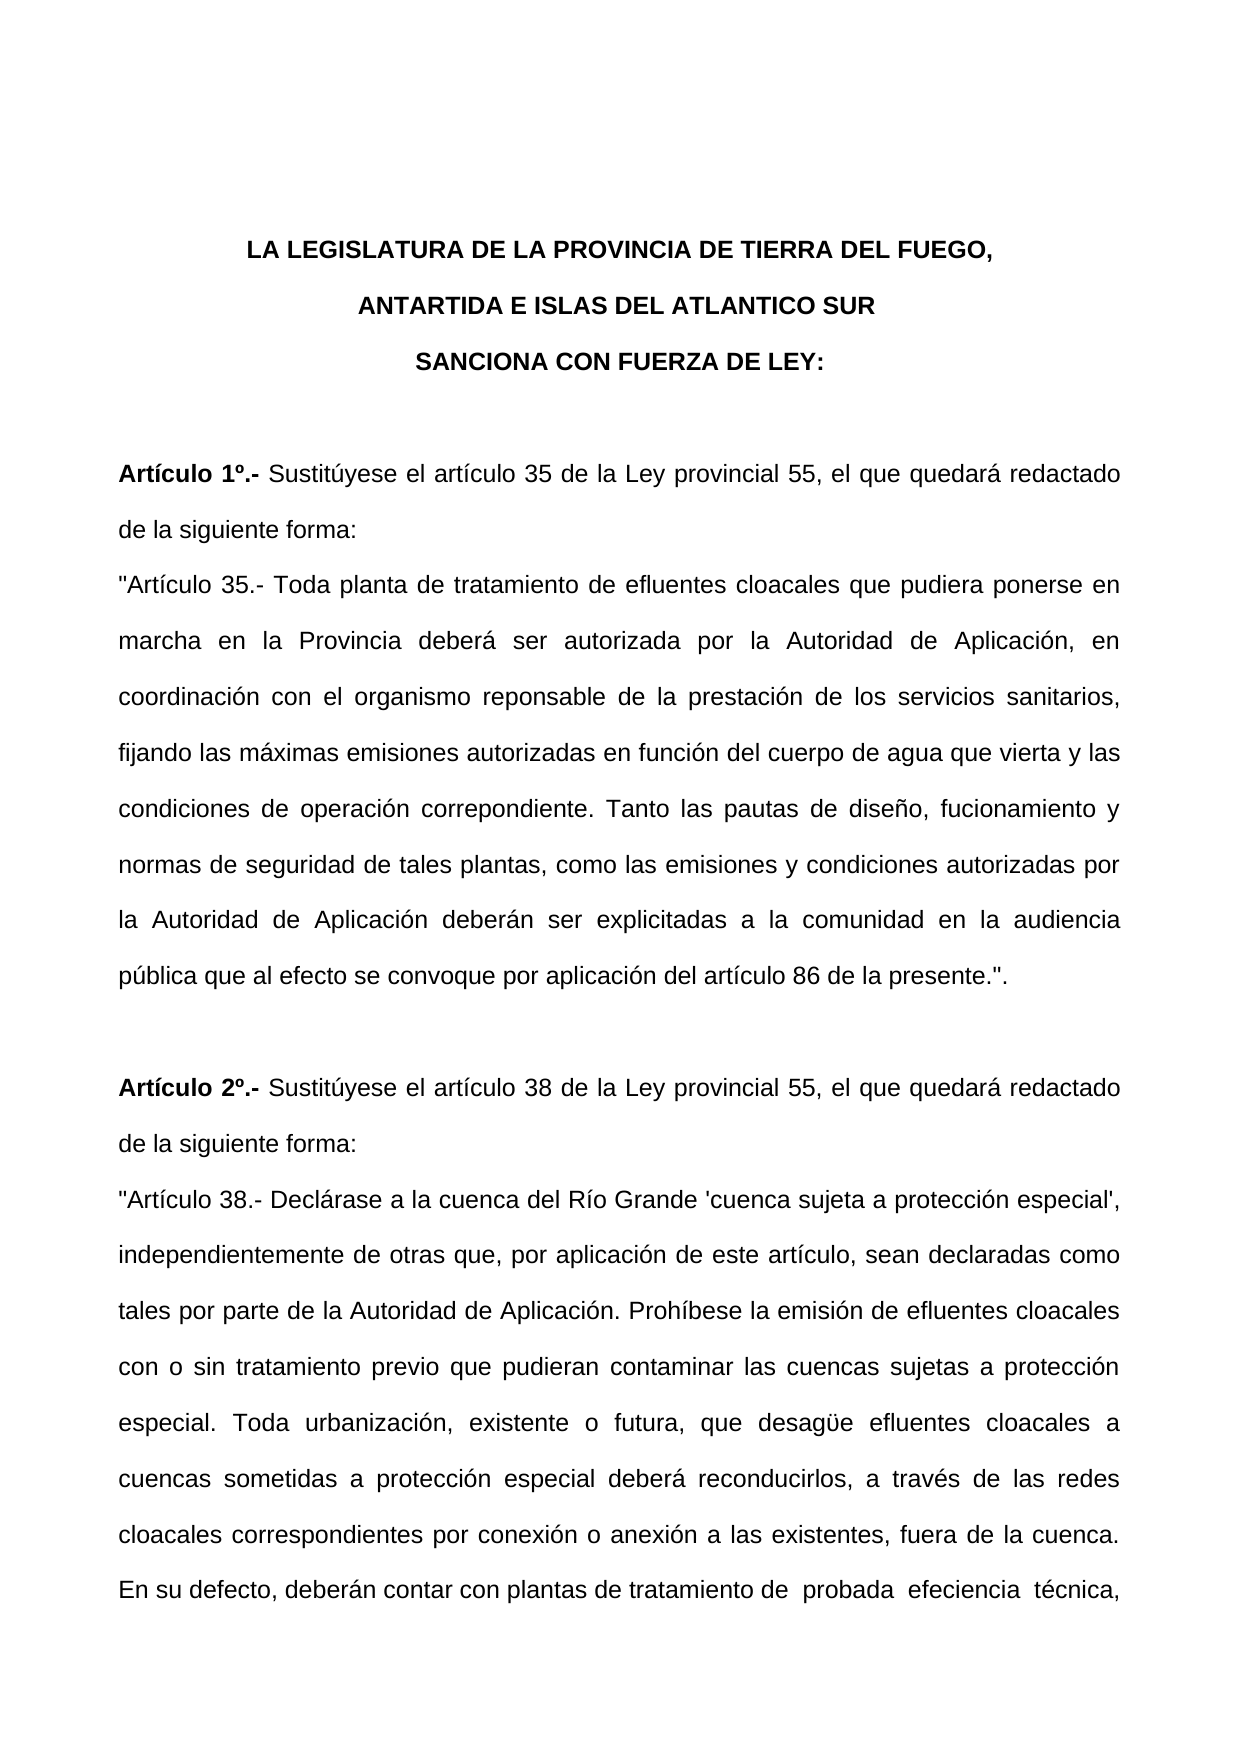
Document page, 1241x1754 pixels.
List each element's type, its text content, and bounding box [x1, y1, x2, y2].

text "Artículo 35.- Toda planta de tratamiento de efluentes cloacales que pudiera ponerse en marcha en la Provincia deberá ser autorizada por la Autoridad de Aplicación, en coordinación con el organismo reponsable de la prestación de los servicios sanitarios, fijando las máximas emisiones autorizadas en función del cuerpo de agua que vierta y las condiciones de operación correpondiente. Tanto las pautas de diseño, fucionamiento y normas de seguridad de tales plantas, como las emisiones y condiciones autorizadas por la Autoridad de Aplicación deberán ser explicitadas a la comunidad en la audiencia pública que al efecto se convoque por aplicación del artículo 86 de la presente.". [118, 571, 1122, 990]
text "Artículo 38.- Declárase a la cuenca del Río Grande 'cuenca sujeta a protección especial', independientemente de otras que, por aplicación de este artículo, sean declaradas como tales por parte de la Autoridad de Aplicación. Prohíbese la emisión de efluentes cloacales con o sin tratamiento previo que pudieran contaminar las cuencas sujetas a protección especial. Toda urbanización, existente o futura, que desagϋe efluentes cloacales a cuencas sometidas a protección especial deberá reconducirlos, a través de las redes cloacales correspondientes por conexión o anexión a las existentes, fuera de la cuenca. En su defecto, deberán contar con plantas de tratamiento de probada efeciencia técnica, [118, 1185, 1122, 1604]
text LA LEGISLATURA DE LA PROVINCIA DE TIERRA DEL FUEGO, [118, 236, 1122, 264]
text Artículo 1º.- Sustitúyese el artículo 35 de la Ley provincial 55, el que quedará redactado de la siguiente forma: [118, 459, 1122, 543]
text SANCIONA CON FUERZA DE LEY: [118, 348, 1122, 376]
text ANTARTIDA E ISLAS DEL ATLANTICO SUR [118, 292, 1122, 320]
text Artículo 2º.- Sustitúyese el artículo 38 de la Ley provincial 55, el que quedará redactado de la siguiente forma: [118, 1074, 1122, 1157]
